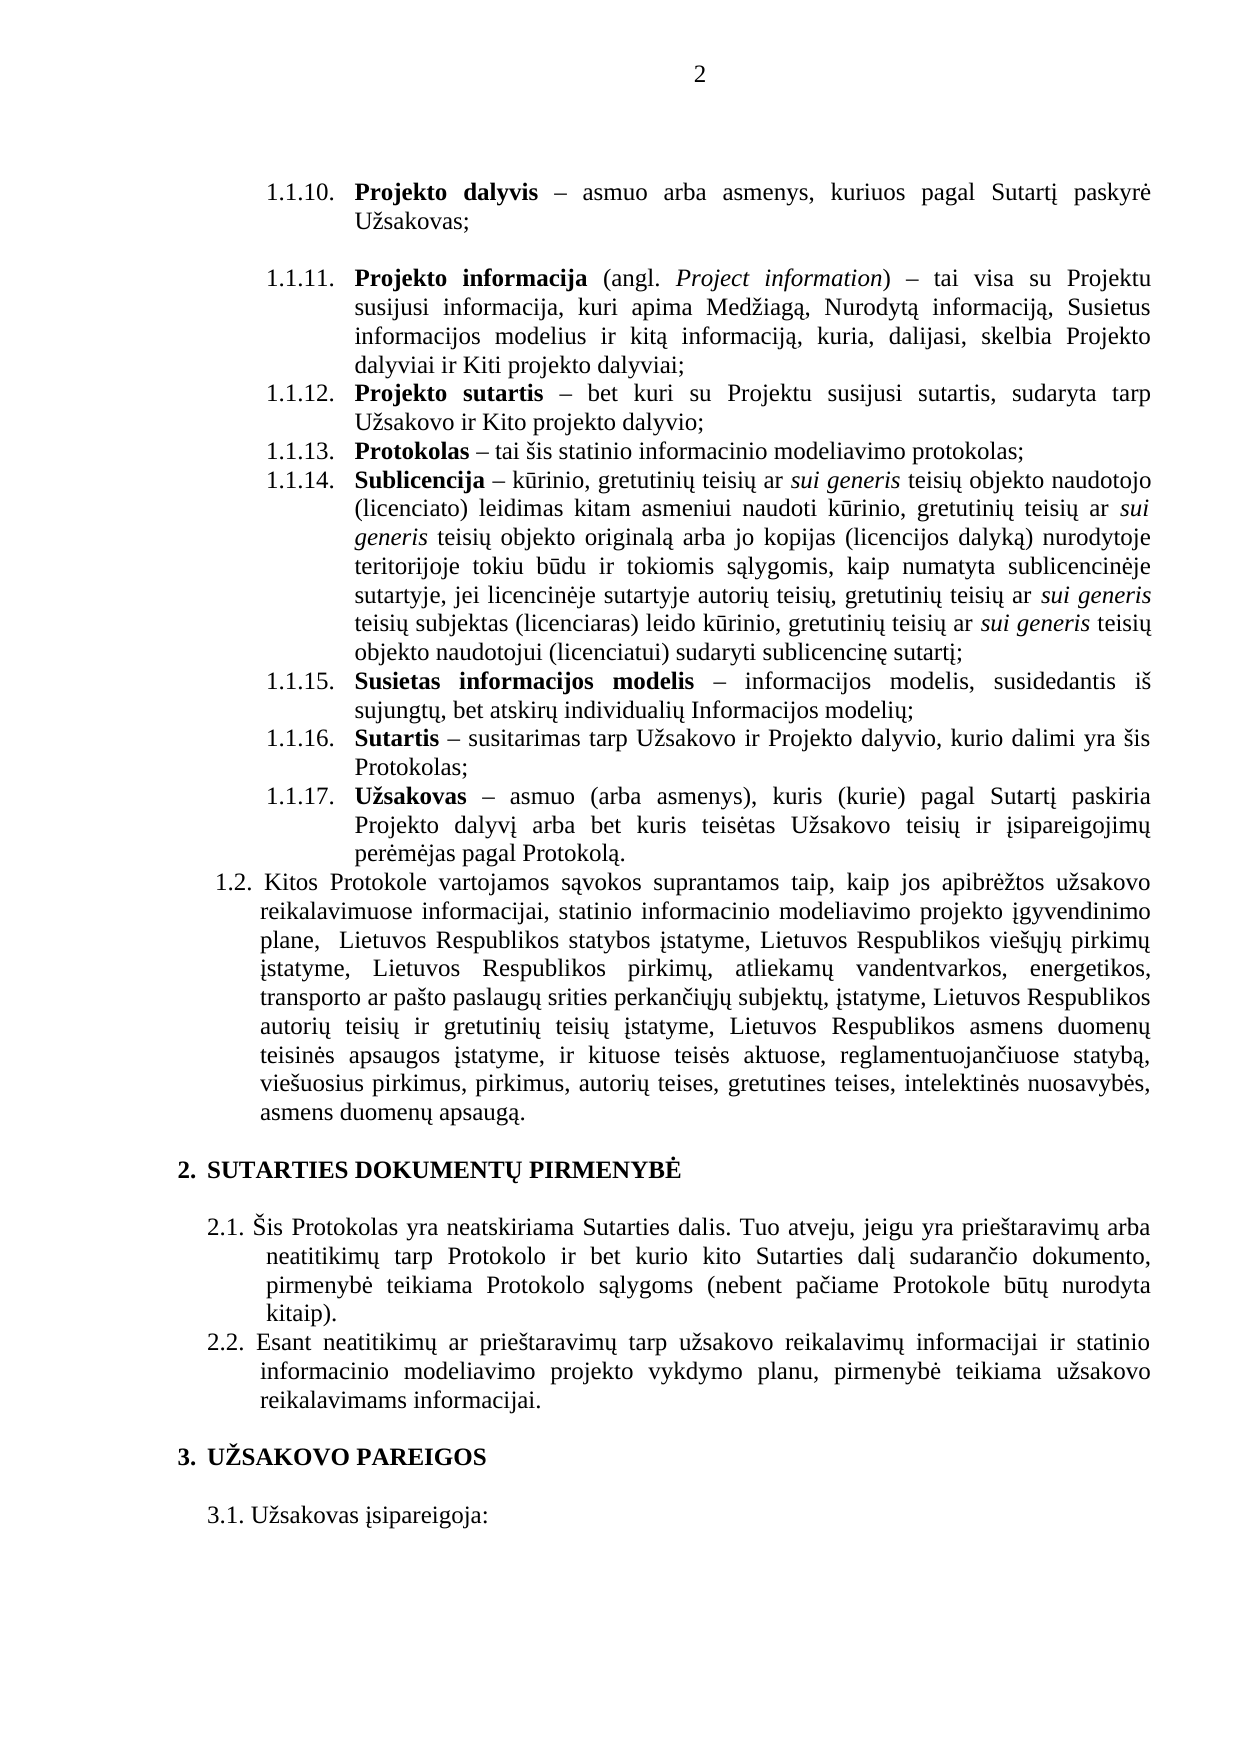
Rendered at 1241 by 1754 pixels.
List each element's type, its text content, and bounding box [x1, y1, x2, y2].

text 1.1.16. Sutartis – susitarimas tarp Užsakovo ir Projekto dalyvio, kurio dalimi yra šis Protokolas; [266, 723, 1152, 781]
text 1.2. Kitos Protokole vartojamos sąvokos suprantamos taip, kaip jos apibrėžtos užsakovo reikalavimuose informacijai, statinio informacinio modeliavimo projekto įgyvendinimo plane, Lietuvos Respublikos statybos įstatyme, Lietuvos Respublikos viešųjų pirkimų įstatyme, Lietuvos Respublikos pirkimų, atliekamų vandentvarkos, energetikos, transporto ar pašto paslaugų srities perkančiųjų subjektų, įstatyme, Lietuvos Respublikos autorių teisių ir gretutinių teisių įstatyme, Lietuvos Respublikos asmens duomenų teisinės apsaugos įstatyme, ir kituose teisės aktuose, reglamentuojančiuose statybą, viešuosius pirkimus, pirkimus, autorių teises, gretutines teises, intelektinės nuosavybės, asmens duomenų apsaugą. [215, 867, 1152, 1126]
text 1.1.12. Projekto sutartis – bet kuri su Projektu susijusi sutartis, sudaryta tarp Užsakovo ir Kito projekto dalyvio; [266, 378, 1152, 436]
text 1.1.11. Projekto informacija (angl. Project information) – tai visa su Projektu susijusi informacija, kuri apima Medžiagą, Nurodytą informaciją, Susietus informacijos modelius ir kitą informaciją, kuria, dalijasi, skelbia Projekto dalyviai ir Kiti projekto dalyviai; [266, 263, 1152, 378]
text 2. SUTARTIES DOKUMENTŲ PIRMENYBĖ [177, 1155, 1152, 1183]
text 1.1.15. Susietas informacijos modelis – informacijos modelis, susidedantis iš sujungtų, bet atskirų individualių Informacijos modelių; [266, 666, 1152, 723]
text 1.1.13. Protokolas – tai šis statinio informacinio modeliavimo protokolas; [266, 436, 1152, 465]
text 3. UŽSAKOVO PAREIGOS [177, 1442, 1152, 1471]
text 1.1.10. Projekto dalyvis – asmuo arba asmenys, kuriuos pagal Sutartį paskyrė Užsakovas; [266, 177, 1152, 235]
text 3.1. Užsakovas įsipareigoja: [207, 1500, 1152, 1528]
text 1.1.14. Sublicencija – kūrinio, gretutinių teisių ar sui generis teisių objekto naudotojo (licenciato) leidimas kitam asmeniui naudoti kūrinio, gretutinių teisių ar sui generis teisių objekto originalą arba jo kopijas (licencijos dalyką) nurodytoje teritorijoje tokiu būdu ir tokiomis sąlygomis, kaip numatyta sublicencinėje sutartyje, jei licencinėje sutartyje autorių teisių, gretutinių teisių ar sui generis teisių subjektas (licenciaras) leido kūrinio, gretutinių teisių ar sui generis teisių objekto naudotojui (licenciatui) sudaryti sublicencinę sutartį; [266, 465, 1152, 666]
text 2.1. Šis Protokolas yra neatskiriama Sutarties dalis. Tuo atveju, jeigu yra prieštaravimų arba neatitikimų tarp Protokolo ir bet kurio kito Sutarties dalį sudarančio dokumento, pirmenybė teikiama Protokolo sąlygoms (nebent pačiame Protokole būtų nurodyta kitaip). [207, 1212, 1152, 1327]
text 1.1.17. Užsakovas – asmuo (arba asmenys), kuris (kurie) pagal Sutartį paskiria Projekto dalyvį arba bet kuris teisėtas Užsakovo teisių ir įsipareigojimų perėmėjas pagal Protokolą. [266, 781, 1152, 867]
text 2.2. Esant neatitikimų ar prieštaravimų tarp užsakovo reikalavimų informacijai ir statinio informacinio modeliavimo projekto vykdymo planu, pirmenybė teikiama užsakovo reikalavimams informacijai. [207, 1327, 1152, 1413]
